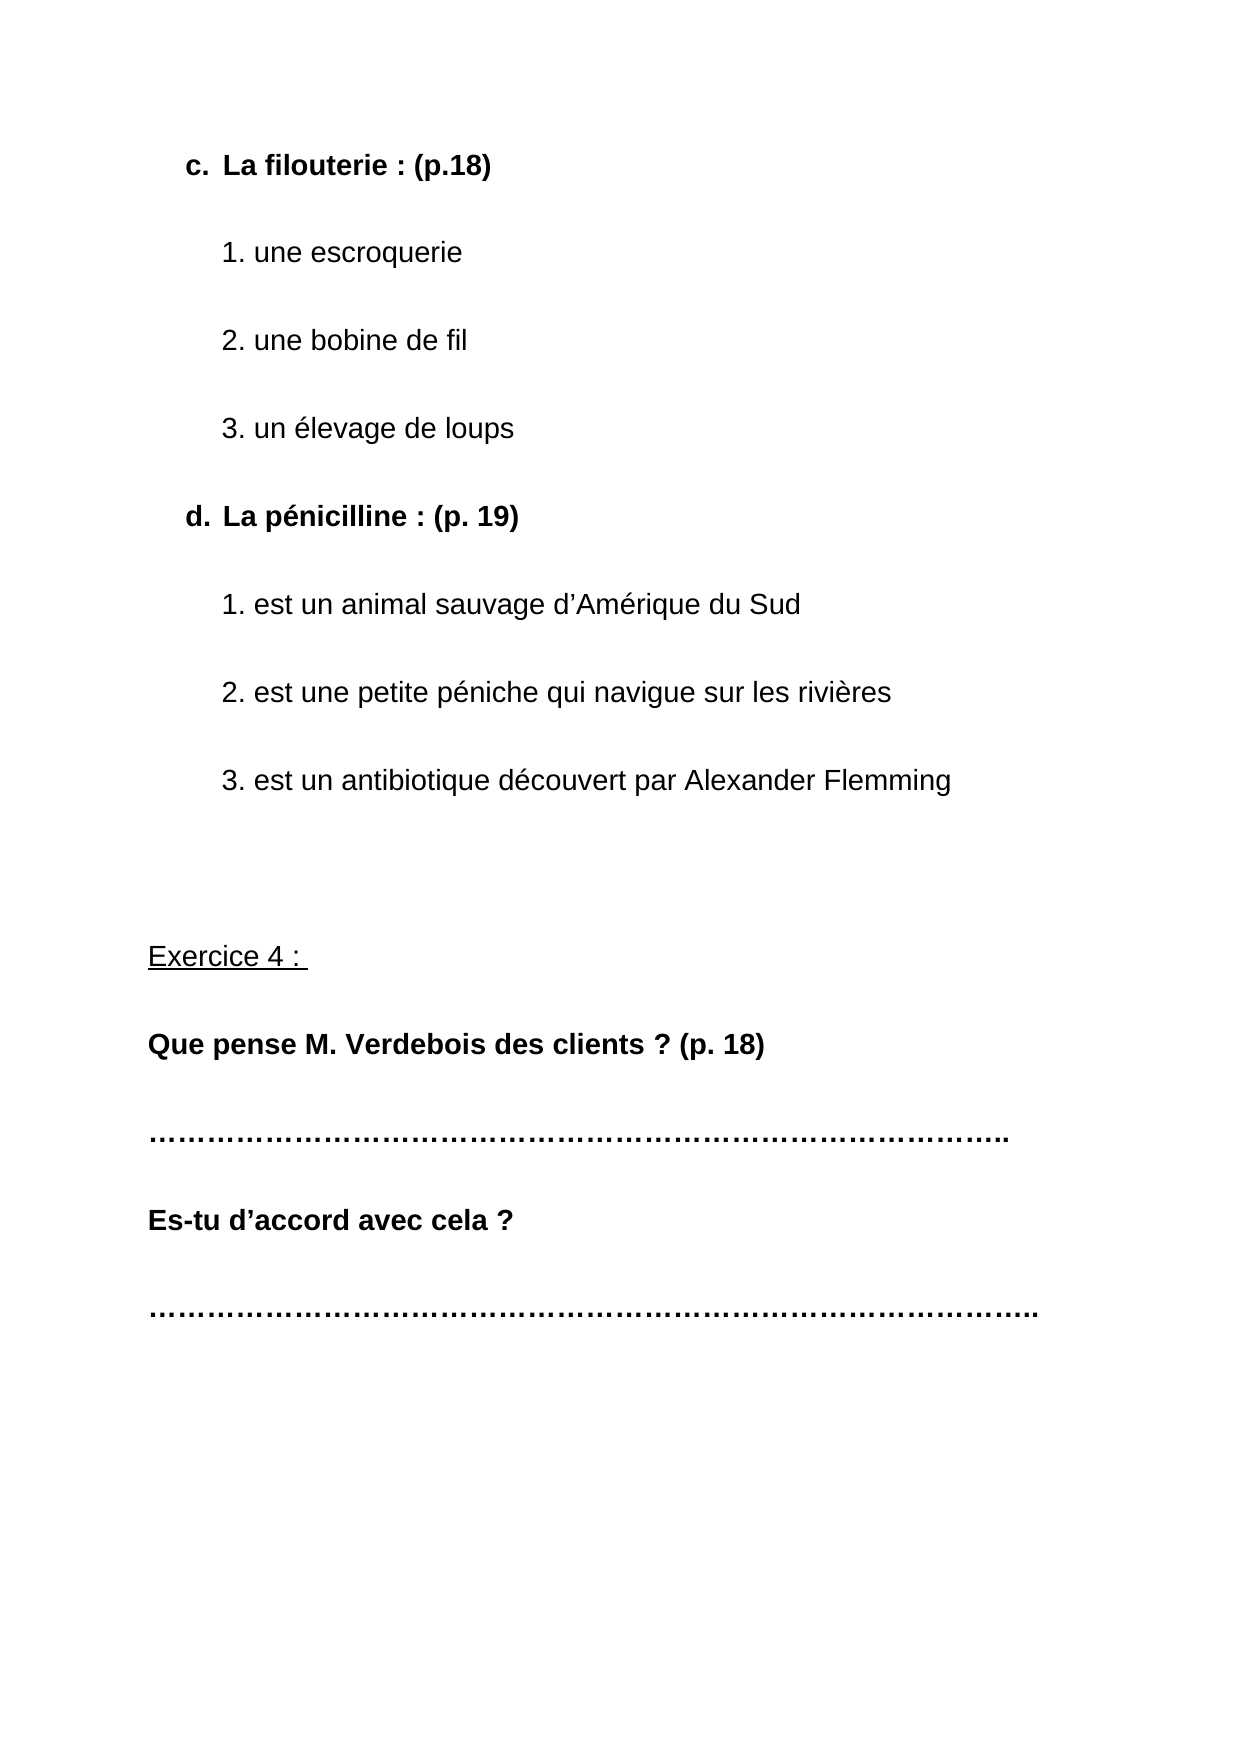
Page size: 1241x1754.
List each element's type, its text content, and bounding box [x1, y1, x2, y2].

text 2. une bobine de fil [221, 323, 1093, 357]
text Es-tu d’accord avec cela ? [148, 1203, 1093, 1236]
list La filouterie : (p.18) [185, 148, 1093, 181]
text 3. un élevage de loups [221, 411, 1093, 445]
text 1. une escroquerie [221, 236, 1093, 269]
list La pénicilline : (p. 19) [185, 499, 1093, 533]
text Exercice 4 : [148, 939, 1093, 972]
text 1. est un animal sauvage d’Amérique du Sud [221, 587, 1093, 621]
text 2. est une petite péniche qui navigue sur les rivières [221, 675, 1093, 709]
text ……………………………………………………………………………….. [148, 1291, 1093, 1324]
text Que pense M. Verdebois des clients ? (p. 18) [148, 1027, 1093, 1060]
text …………………………………………………………………………….. [148, 1115, 1093, 1148]
text 3. est un antibiotique découvert par Alexander Flemming [221, 763, 1093, 797]
